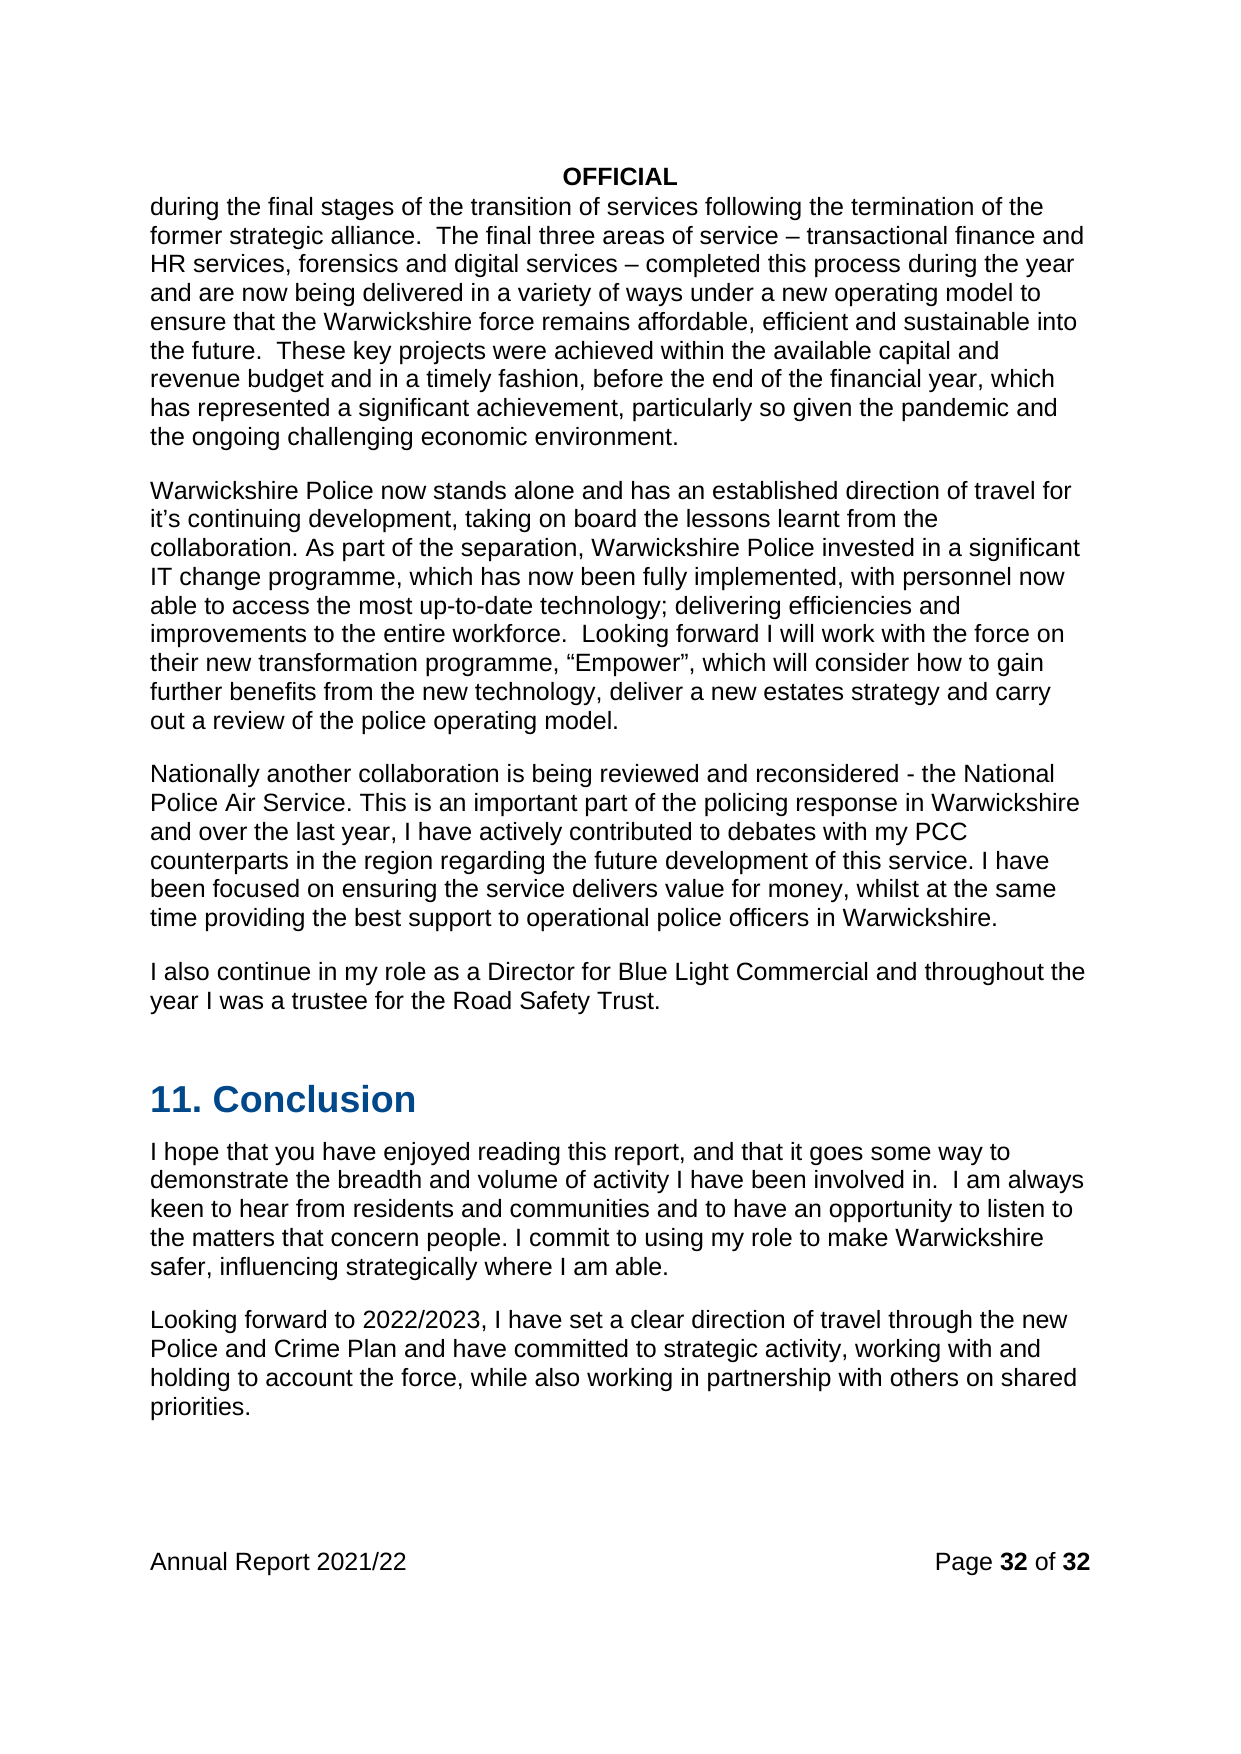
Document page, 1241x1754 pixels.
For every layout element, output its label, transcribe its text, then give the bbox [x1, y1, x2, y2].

text I also continue in my role as a Director for Blue Light Commercial and throughout the year I was a trustee for the Road Safety Trust. [150, 957, 1090, 1014]
text I hope that you have enjoyed reading this report, and that it goes some way to demonstrate the breadth and volume of activity I have been involved in. I am always keen to hear from residents and communities and to have an opportunity to listen to the matters that concern people. I commit to using my role to make Warwickshire safer, influencing strategically where I am able. [150, 1137, 1090, 1280]
subtitle 11. Conclusion [150, 1077, 1090, 1120]
text Looking forward to 2022/2023, I have set a clear direction of travel through the new Police and Crime Plan and have committed to strategic activity, working with and holding to account the force, while also working in partnership with others on shared priorities. [150, 1305, 1090, 1420]
text Warwickshire Police now stands alone and has an established direction of travel for it’s continuing development, taking on board the lessons learnt from the collaboration. As part of the separation, Warwickshire Police invested in a significant IT change programme, which has now been fully implemented, with personnel now able to access the most up-to-date technology; delivering efficiencies and improvements to the entire workforce. Looking forward I will work with the force on their new transformation programme, “Empower”, which will consider how to gain further benefits from the new technology, deliver a new estates strategy and carry out a review of the police operating model. [150, 476, 1090, 734]
text during the final stages of the transition of services following the termination of the former strategic alliance. The final three areas of service – transactional finance and HR services, forensics and digital services – completed this process during the year and are now being delivered in a variety of ways under a new operating model to ensure that the Warwickshire force remains affordable, efficient and sustainable into the future. These key projects were achieved within the available capital and revenue budget and in a timely fashion, before the end of the financial year, which has represented a significant achievement, particularly so given the pandemic and the ongoing challenging economic environment. [150, 192, 1090, 451]
text Nationally another collaboration is being reviewed and reconsidered - the National Police Air Service. This is an important part of the policing response in Warwickshire and over the last year, I have actively contributed to debates with my PCC counterparts in the region regarding the future development of this service. I have been focused on ensuring the service delivers value for money, whilst at the same time providing the best support to operational police officers in Warwickshire. [150, 759, 1090, 932]
